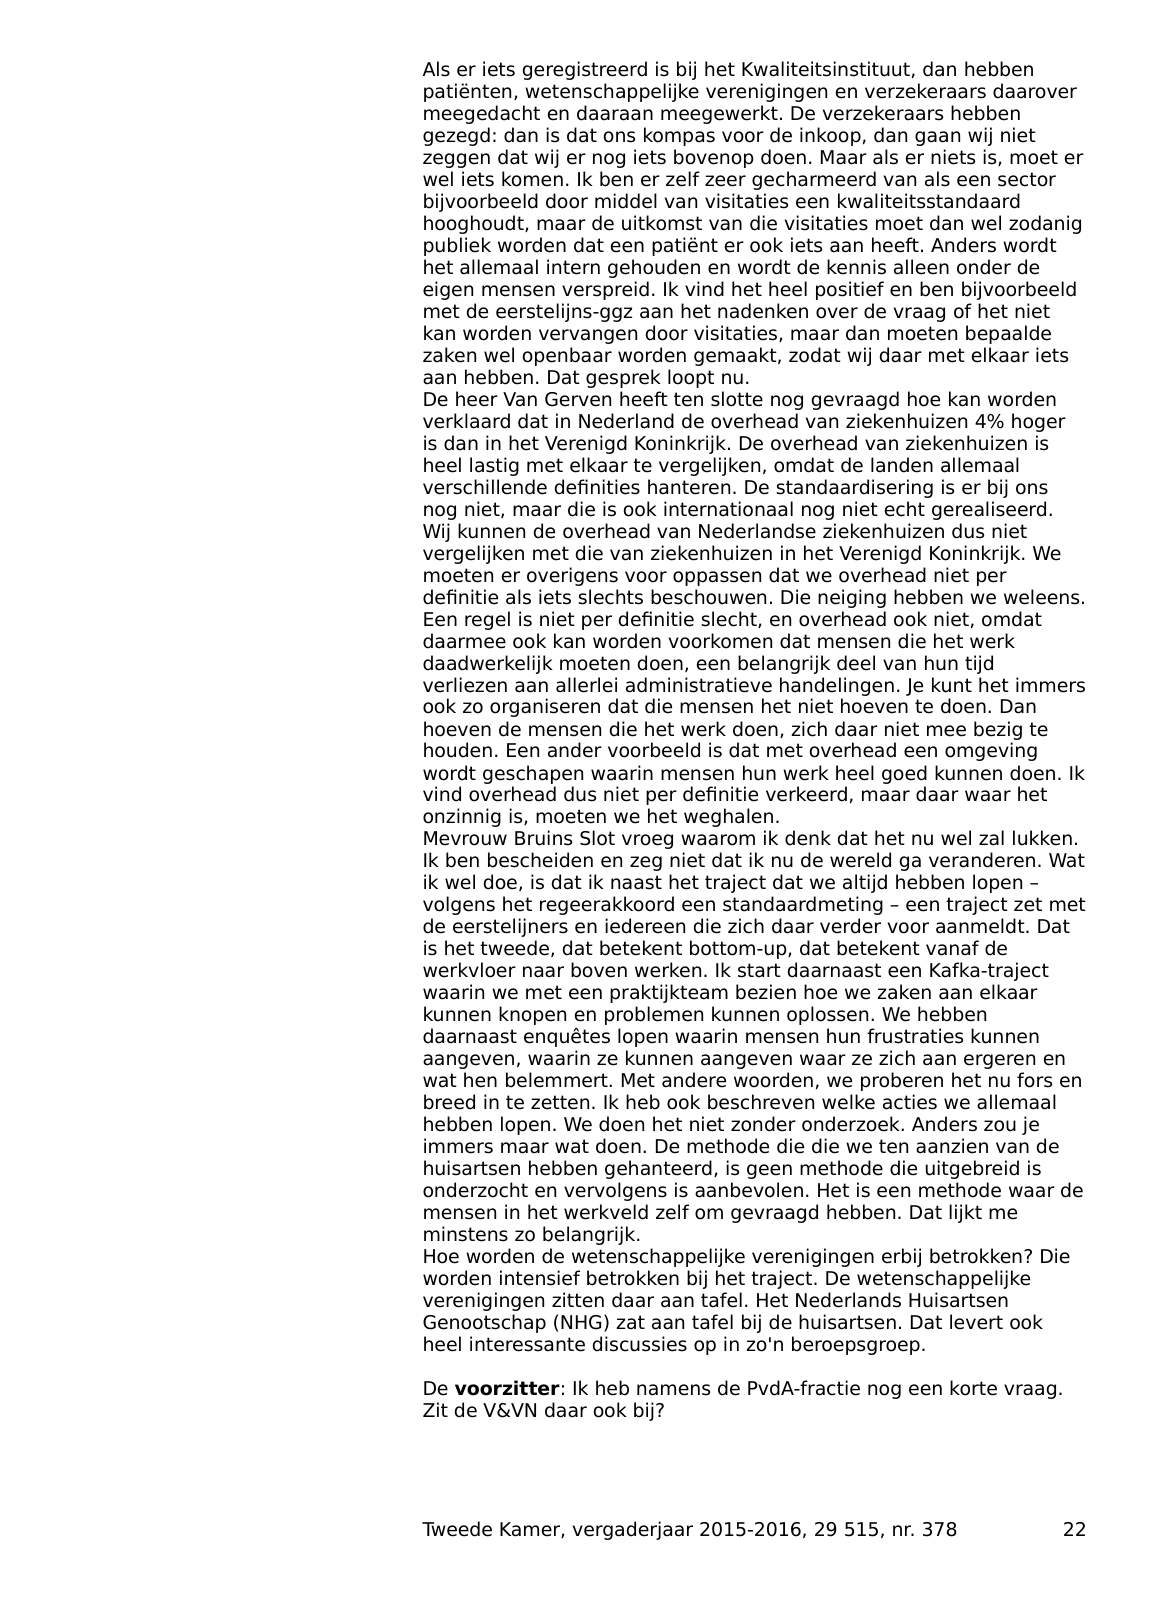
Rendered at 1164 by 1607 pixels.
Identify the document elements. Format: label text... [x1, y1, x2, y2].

text Als er iets geregistreerd is bij het Kwaliteitsinstituut, dan hebben patiënten, wetenschappelijke verenigingen en verzekeraars daarover meegedacht en daaraan meegewerkt. De verzekeraars hebben gezegd: dan is dat ons kompas voor de inkoop, dan gaan wij niet zeggen dat wij er nog iets bovenop doen. Maar als er niets is, moet er wel iets komen. Ik ben er zelf zeer gecharmeerd van als een sector bijvoorbeeld door middel van visitaties een kwaliteitsstandaard hooghoudt, maar de uitkomst van die visitaties moet dan wel zodanig publiek worden dat een patiënt er ook iets aan heeft. Anders wordt het allemaal intern gehouden en wordt de kennis alleen onder de eigen mensen verspreid. Ik vind het heel positief en ben bijvoorbeeld met de eerstelijns-ggz aan het nadenken over de vraag of het niet kan worden vervangen door visitaties, maar dan moeten bepaalde zaken wel openbaar worden gemaakt, zodat wij daar met elkaar iets aan hebben. Dat gesprek loopt nu. [422, 59, 1087, 389]
text Hoe worden de wetenschappelijke verenigingen erbij betrokken? Die worden intensief betrokken bij het traject. De wetenschappelijke verenigingen zitten daar aan tafel. Het Nederlands Huisartsen Genootschap (NHG) zat aan tafel bij de huisartsen. Dat levert ook heel interessante discussies op in zo'n beroepsgroep. [422, 1246, 1087, 1356]
text De heer Van Gerven heeft ten slotte nog gevraagd hoe kan worden verklaard dat in Nederland de overhead van ziekenhuizen 4% hoger is dan in het Verenigd Koninkrijk. De overhead van ziekenhuizen is heel lastig met elkaar te vergelijken, omdat de landen allemaal verschillende definities hanteren. De standaardisering is er bij ons nog niet, maar die is ook internationaal nog niet echt gerealiseerd. Wij kunnen de overhead van Nederlandse ziekenhuizen dus niet vergelijken met die van ziekenhuizen in het Verenigd Koninkrijk. We moeten er overigens voor oppassen dat we overhead niet per definitie als iets slechts beschouwen. Die neiging hebben we weleens. Een regel is niet per definitie slecht, en overhead ook niet, omdat daarmee ook kan worden voorkomen dat mensen die het werk daadwerkelijk moeten doen, een belangrijk deel van hun tijd verliezen aan allerlei administratieve handelingen. Je kunt het immers ook zo organiseren dat die mensen het niet hoeven te doen. Dan hoeven de mensen die het werk doen, zich daar niet mee bezig te houden. Een ander voorbeeld is dat met overhead een omgeving wordt geschapen waarin mensen hun werk heel goed kunnen doen. Ik vind overhead dus niet per definitie verkeerd, maar daar waar het onzinnig is, moeten we het weghalen. [422, 389, 1087, 828]
text Mevrouw Bruins Slot vroeg waarom ik denk dat het nu wel zal lukken. Ik ben bescheiden en zeg niet dat ik nu de wereld ga veranderen. Wat ik wel doe, is dat ik naast het traject dat we altijd hebben lopen – volgens het regeerakkoord een standaardmeting – een traject zet met de eerstelijners en iedereen die zich daar verder voor aanmeldt. Dat is het tweede, dat betekent bottom-up, dat betekent vanaf de werkvloer naar boven werken. Ik start daarnaast een Kafka-traject waarin we met een praktijkteam bezien hoe we zaken aan elkaar kunnen knopen en problemen kunnen oplossen. We hebben daarnaast enquêtes lopen waarin mensen hun frustraties kunnen aangeven, waarin ze kunnen aangeven waar ze zich aan ergeren en wat hen belemmert. Met andere woorden, we proberen het nu fors en breed in te zetten. Ik heb ook beschreven welke acties we allemaal hebben lopen. We doen het niet zonder onderzoek. Anders zou je immers maar wat doen. De methode die die we ten aanzien van de huisartsen hebben gehanteerd, is geen methode die uitgebreid is onderzocht en vervolgens is aanbevolen. Het is een methode waar de mensen in het werkveld zelf om gevraagd hebben. Dat lijkt me minstens zo belangrijk. [422, 828, 1087, 1246]
text De voorzitter: Ik heb namens de PvdA-fractie nog een korte vraag. Zit de V&VN daar ook bij? [422, 1378, 1087, 1422]
